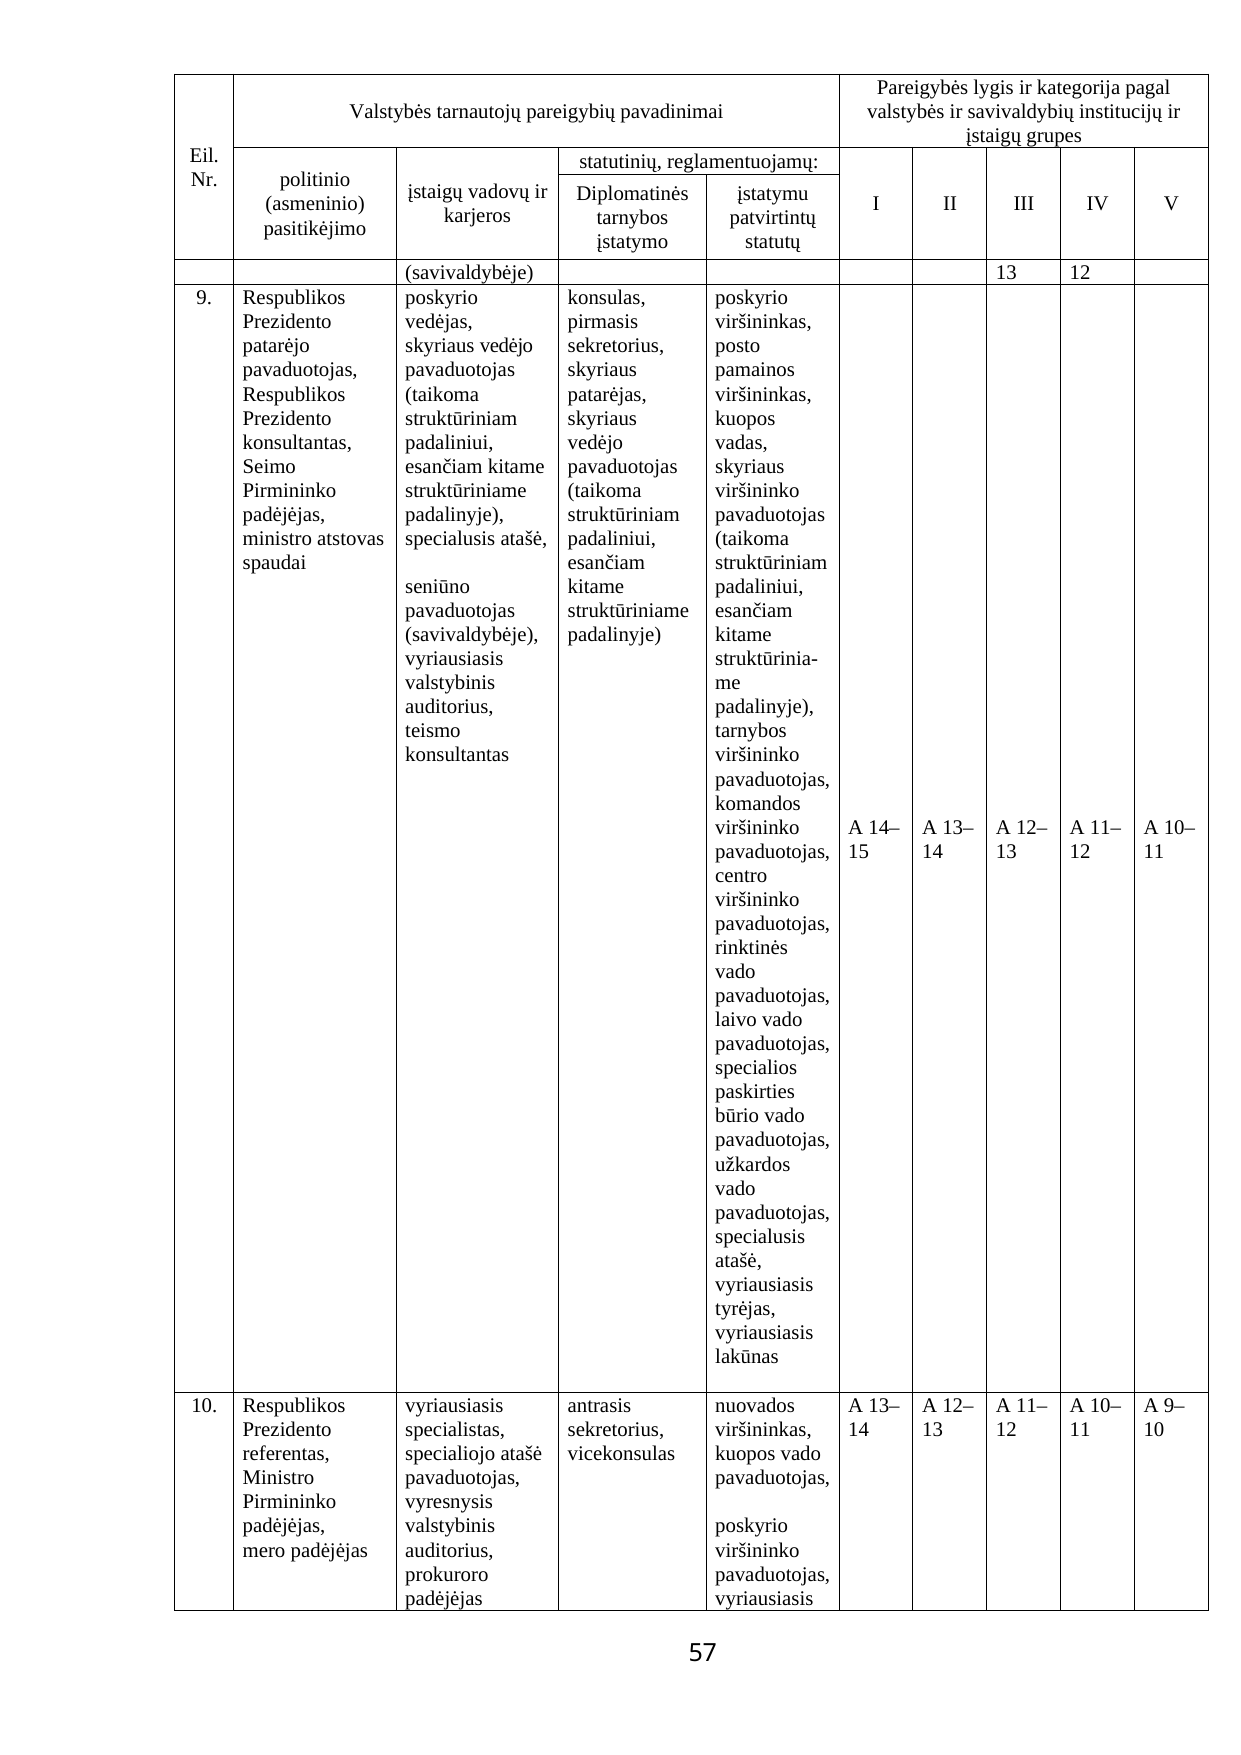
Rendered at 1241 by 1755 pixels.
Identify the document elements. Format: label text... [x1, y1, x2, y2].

table_cell [913, 260, 986, 284]
table_cell politinio (asmeninio) pasitikėjimo [234, 148, 396, 259]
table_cell A 13–14 [840, 1393, 912, 1610]
table_header Valstybės tarnautojų pareigybių pavadinimai [234, 75, 839, 147]
table_cell vyriausiasis specialistas, specialiojo atašė pavaduotojas, vyresnysis valstybinis auditorius, prokuroro padėjėjas [397, 1393, 558, 1610]
table_cell nuovados viršininkas, kuopos vado pavaduotojas, poskyrio viršininko pavaduotojas, vyriausiasis [707, 1393, 839, 1610]
table_cell A 9–10 [1135, 1393, 1208, 1610]
table_cell [234, 260, 396, 284]
table_cell 9. [175, 285, 233, 1392]
table_cell poskyrio viršininkas, posto pamainos viršininkas, kuopos vadas, skyriaus viršininko pavaduotojas (taikoma struktūriniam padaliniui, esančiam kitame struktūrinia-me padalinyje), tarnybos viršininko pavaduotojas, komandos viršininko pavaduotojas, centro viršininko pavaduotojas, rinktinės vado pavaduotojas, laivo vado pavaduotojas, specialios paskirties būrio vado pavaduotojas, užkardos vado pavaduotojas, specialusis atašė, vyriausiasis tyrėjas, vyriausiasis lakūnas [707, 285, 839, 1392]
table_cell [840, 260, 912, 284]
table_cell 13 [987, 260, 1060, 284]
table_cell A 12–13 [913, 1393, 986, 1610]
table_cell A 11–12 [987, 1393, 1060, 1610]
table_cell I [840, 148, 912, 259]
table_cell II [913, 148, 986, 259]
table_cell konsulas, pirmasis sekretorius, skyriaus patarėjas, skyriaus vedėjo pavaduotojas (taikoma struktūriniam padaliniui, esančiam kitame struktūriniame padalinyje) [559, 285, 706, 1392]
table_cell Respublikos Prezidento referentas, Ministro Pirmininko padėjėjas, mero padėjėjas [234, 1393, 396, 1610]
table_cell 12 [1061, 260, 1134, 284]
table_cell Diplomatinės tarnybos įstatymo [559, 175, 706, 259]
table_cell [559, 260, 706, 284]
table_cell 10. [175, 1393, 233, 1610]
table_cell A 11–12 [1061, 285, 1134, 1392]
table_cell įstatymu patvirtintų statutų [707, 175, 839, 259]
table_cell V [1135, 148, 1208, 259]
table_header Eil. Nr. [175, 75, 233, 259]
table_cell A 13–14 [913, 285, 986, 1392]
table_cell A 14–15 [840, 285, 912, 1392]
table_cell [707, 260, 839, 284]
table_cell Respublikos Prezidento patarėjo pavaduotojas, Respublikos Prezidento konsultantas, Seimo Pirmininko padėjėjas, ministro atstovas spaudai [234, 285, 396, 1392]
table_cell įstaigų vadovų ir karjeros [397, 148, 558, 259]
table_cell A 10–11 [1061, 1393, 1134, 1610]
table_cell A 12–13 [987, 285, 1060, 1392]
table_cell [175, 260, 233, 284]
table_cell (savivaldybėje) [397, 260, 558, 284]
table_cell antrasis sekretorius, vicekonsulas [559, 1393, 706, 1610]
table_cell poskyrio vedėjas, skyriaus vedėjo pavaduotojas (taikoma struktūriniam padaliniui, esančiam kitame struktūriniame padalinyje), specialusis atašė, seniūno pavaduotojas (savivaldybėje), vyriausiasis valstybinis auditorius, teismo konsultantas [397, 285, 558, 1392]
table_header Pareigybės lygis ir kategorija pagal valstybės ir savivaldybių institucijų ir įstaigų grupes [840, 75, 1208, 147]
table_cell IV [1061, 148, 1134, 259]
table_cell A 10–11 [1135, 285, 1208, 1392]
table_cell [1135, 260, 1208, 284]
table_cell statutinių, reglamentuojamų: [559, 148, 839, 174]
table_cell III [987, 148, 1060, 259]
